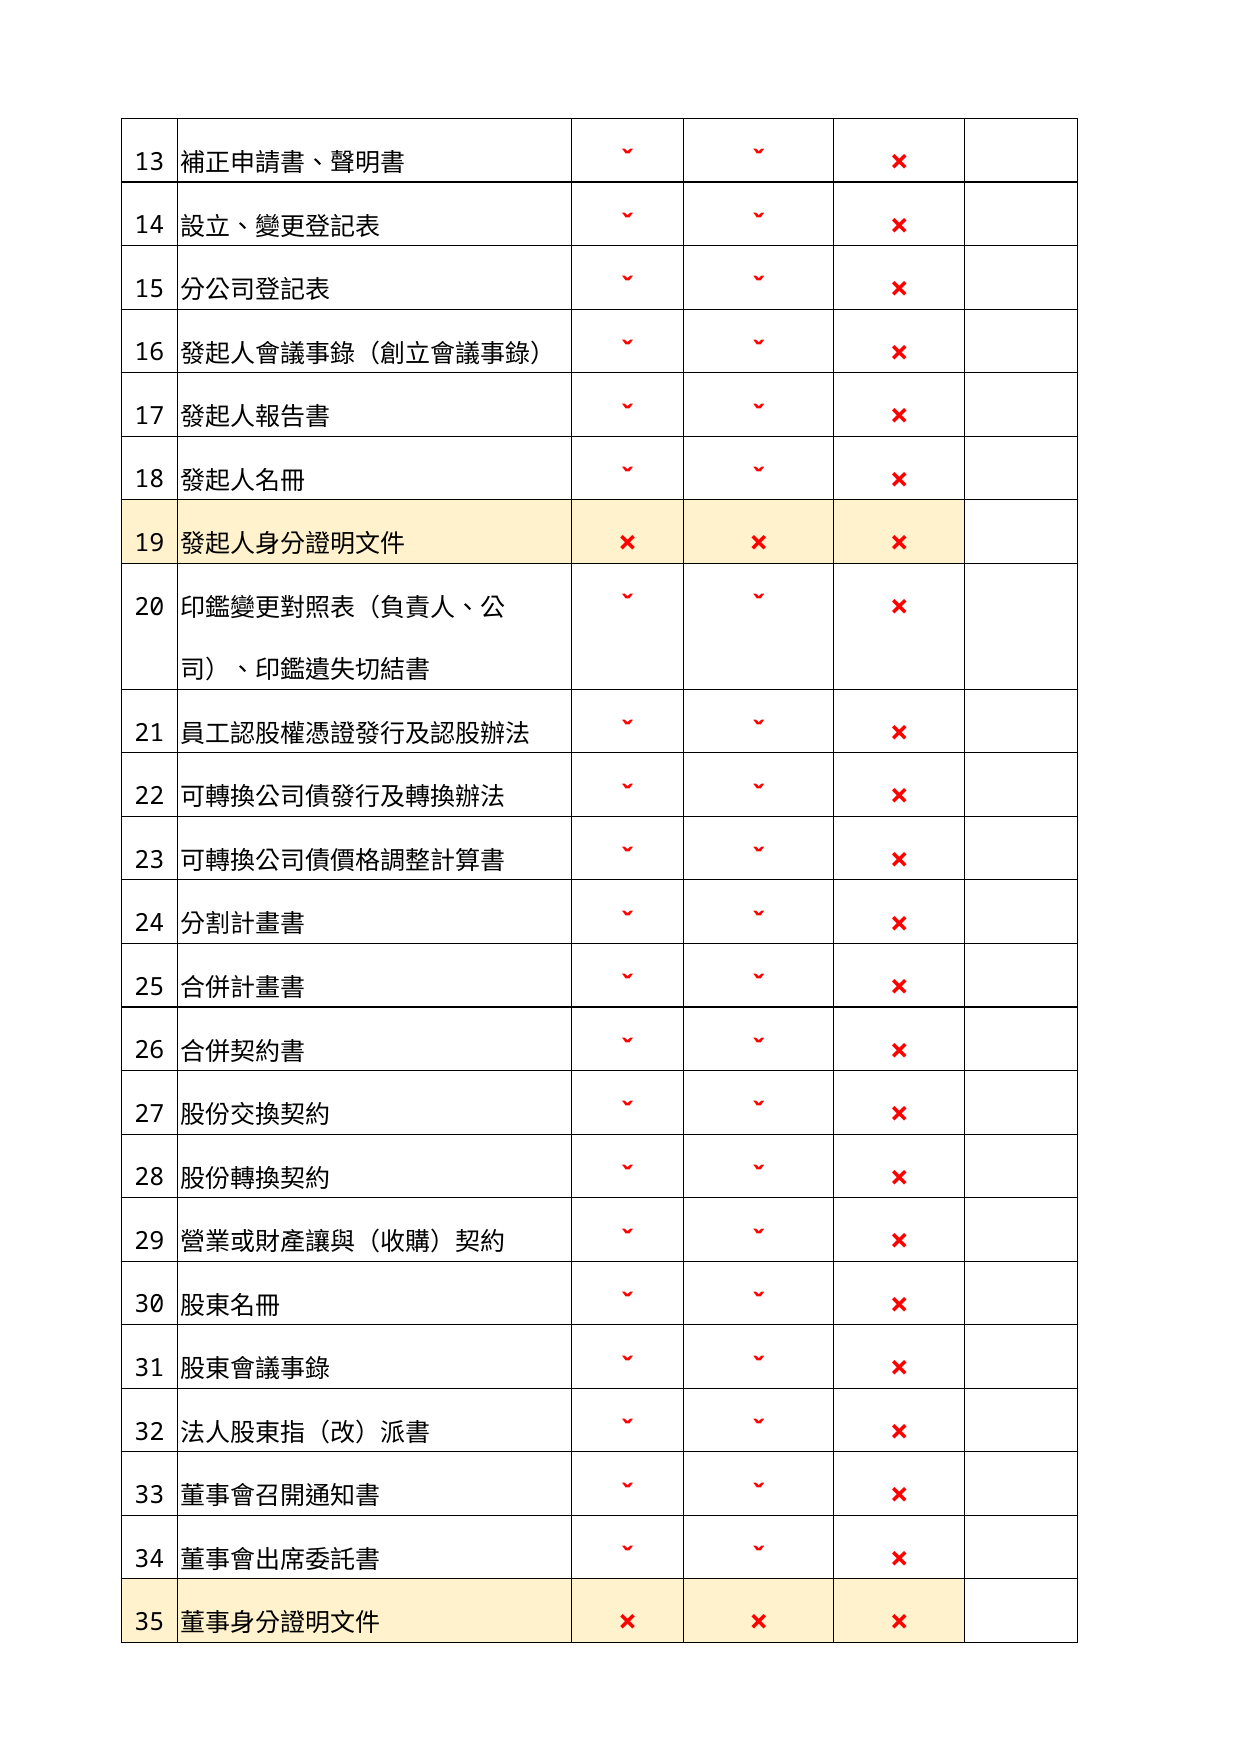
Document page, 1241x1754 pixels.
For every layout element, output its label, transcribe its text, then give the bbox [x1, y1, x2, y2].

table_cell [965, 944, 1077, 1006]
table_cell ˇ [572, 817, 683, 879]
table_cell 合併契約書 [178, 1008, 571, 1070]
table_cell 35 [122, 1579, 177, 1642]
table_cell [965, 373, 1077, 436]
table_cell × [834, 1579, 964, 1642]
table_cell 16 [122, 310, 177, 372]
table_cell 22 [122, 753, 177, 816]
table_cell ˇ [684, 373, 833, 436]
table_cell × [684, 500, 833, 563]
table_cell × [834, 564, 964, 689]
table_cell × [834, 1325, 964, 1388]
table_cell 董事身分證明文件 [178, 1579, 571, 1642]
table_cell 發起人報告書 [178, 373, 571, 436]
table_cell ˇ [684, 1516, 833, 1578]
table_cell 24 [122, 880, 177, 943]
table_cell 31 [122, 1325, 177, 1388]
table_cell [965, 1008, 1077, 1070]
table_cell 15 [122, 246, 177, 308]
table_cell ˇ [684, 1452, 833, 1515]
table_cell × [834, 500, 964, 563]
table_cell × [834, 310, 964, 372]
table_cell × [834, 1198, 964, 1261]
table_cell ˇ [572, 753, 683, 816]
table_cell ˇ [572, 1071, 683, 1133]
table_cell 21 [122, 690, 177, 752]
table_cell ˇ [684, 753, 833, 816]
table_cell 合併計畫書 [178, 944, 571, 1006]
table_cell ˇ [572, 310, 683, 372]
table_cell ˇ [684, 1135, 833, 1197]
table_cell 可轉換公司債價格調整計算書 [178, 817, 571, 879]
table_cell 14 [122, 183, 177, 245]
table_cell × [834, 1389, 964, 1451]
table_cell 發起人會議事錄（創立會議事錄） [178, 310, 571, 372]
table_cell × [834, 437, 964, 499]
table_cell ˇ [572, 1135, 683, 1197]
table_cell 20 [122, 564, 177, 689]
table_cell [965, 1325, 1077, 1388]
table_cell [965, 183, 1077, 245]
table_cell [965, 753, 1077, 816]
table_cell ˇ [684, 880, 833, 943]
table_cell ˇ [572, 1325, 683, 1388]
table_cell ˇ [684, 119, 833, 181]
table_cell ˇ [572, 690, 683, 752]
table_cell 員工認股權憑證發行及認股辦法 [178, 690, 571, 752]
table_cell 補正申請書、聲明書 [178, 119, 571, 181]
table_cell 25 [122, 944, 177, 1006]
table_cell [965, 310, 1077, 372]
table_cell 股東會議事錄 [178, 1325, 571, 1388]
table_cell 設立、變更登記表 [178, 183, 571, 245]
table_cell 33 [122, 1452, 177, 1515]
table_cell × [834, 690, 964, 752]
table_cell × [834, 1452, 964, 1515]
table_cell 32 [122, 1389, 177, 1451]
table_cell 17 [122, 373, 177, 436]
table_cell [965, 1198, 1077, 1261]
table_cell ˇ [684, 690, 833, 752]
table_cell ˇ [572, 1198, 683, 1261]
table_cell [965, 1135, 1077, 1197]
table_cell × [834, 246, 964, 308]
table_cell [965, 1389, 1077, 1451]
table_cell ˇ [572, 944, 683, 1006]
table_cell ˇ [572, 1008, 683, 1070]
table_cell × [834, 1071, 964, 1133]
table_cell × [834, 119, 964, 181]
table_cell × [834, 373, 964, 436]
table_cell [965, 119, 1077, 181]
table_cell × [834, 753, 964, 816]
table_cell ˇ [572, 1516, 683, 1578]
table_cell 股份交換契約 [178, 1071, 571, 1133]
table_cell ˇ [572, 373, 683, 436]
table_cell × [834, 1008, 964, 1070]
table_cell ˇ [684, 1071, 833, 1133]
table_cell ˇ [572, 1389, 683, 1451]
table_cell 13 [122, 119, 177, 181]
table_cell ˇ [572, 183, 683, 245]
table_cell ˇ [572, 246, 683, 308]
table_cell [965, 690, 1077, 752]
table_cell ˇ [684, 1008, 833, 1070]
table_cell ˇ [572, 880, 683, 943]
table_cell × [834, 880, 964, 943]
table_cell 27 [122, 1071, 177, 1133]
table_cell 股份轉換契約 [178, 1135, 571, 1197]
table_cell × [572, 500, 683, 563]
table_cell 發起人身分證明文件 [178, 500, 571, 563]
table_cell 28 [122, 1135, 177, 1197]
table_cell 法人股東指（改）派書 [178, 1389, 571, 1451]
table_cell ˇ [684, 564, 833, 689]
table_cell × [572, 1579, 683, 1642]
table_cell × [834, 817, 964, 879]
table_cell [965, 1579, 1077, 1642]
table_cell ˇ [572, 119, 683, 181]
table_cell ˇ [684, 437, 833, 499]
table_cell ˇ [684, 310, 833, 372]
table_cell 分公司登記表 [178, 246, 571, 308]
table_cell ˇ [684, 183, 833, 245]
table_cell [965, 564, 1077, 689]
table_cell ˇ [684, 1325, 833, 1388]
table_cell [965, 437, 1077, 499]
table_cell [965, 880, 1077, 943]
table_cell ˇ [684, 1262, 833, 1324]
table_cell × [834, 1262, 964, 1324]
table_cell ˇ [684, 1198, 833, 1261]
table_cell 34 [122, 1516, 177, 1578]
table_cell 董事會出席委託書 [178, 1516, 571, 1578]
table_cell 股東名冊 [178, 1262, 571, 1324]
table_cell 18 [122, 437, 177, 499]
table_cell 營業或財產讓與（收購）契約 [178, 1198, 571, 1261]
table_cell ˇ [572, 564, 683, 689]
table_cell 19 [122, 500, 177, 563]
table_cell ˇ [684, 246, 833, 308]
table_cell × [834, 1135, 964, 1197]
table_cell × [684, 1579, 833, 1642]
table_cell [965, 246, 1077, 308]
table_cell [965, 1071, 1077, 1133]
table_cell ˇ [684, 1389, 833, 1451]
table_cell ˇ [572, 437, 683, 499]
table_cell [965, 817, 1077, 879]
table_cell [965, 1452, 1077, 1515]
table_cell 29 [122, 1198, 177, 1261]
table_cell × [834, 1516, 964, 1578]
table_cell 董事會召開通知書 [178, 1452, 571, 1515]
table_cell ˇ [684, 944, 833, 1006]
table_cell ˇ [684, 817, 833, 879]
table_cell × [834, 944, 964, 1006]
table_cell 23 [122, 817, 177, 879]
table_cell 30 [122, 1262, 177, 1324]
table_cell ˇ [572, 1452, 683, 1515]
table_cell [965, 500, 1077, 563]
table_cell × [834, 183, 964, 245]
table_cell 分割計畫書 [178, 880, 571, 943]
table_cell 印鑑變更對照表（負責人、公司）、印鑑遺失切結書 [178, 564, 571, 689]
table_cell ˇ [572, 1262, 683, 1324]
table_cell 26 [122, 1008, 177, 1070]
table_cell [965, 1262, 1077, 1324]
table_cell [965, 1516, 1077, 1578]
table_cell 發起人名冊 [178, 437, 571, 499]
table_cell 可轉換公司債發行及轉換辦法 [178, 753, 571, 816]
